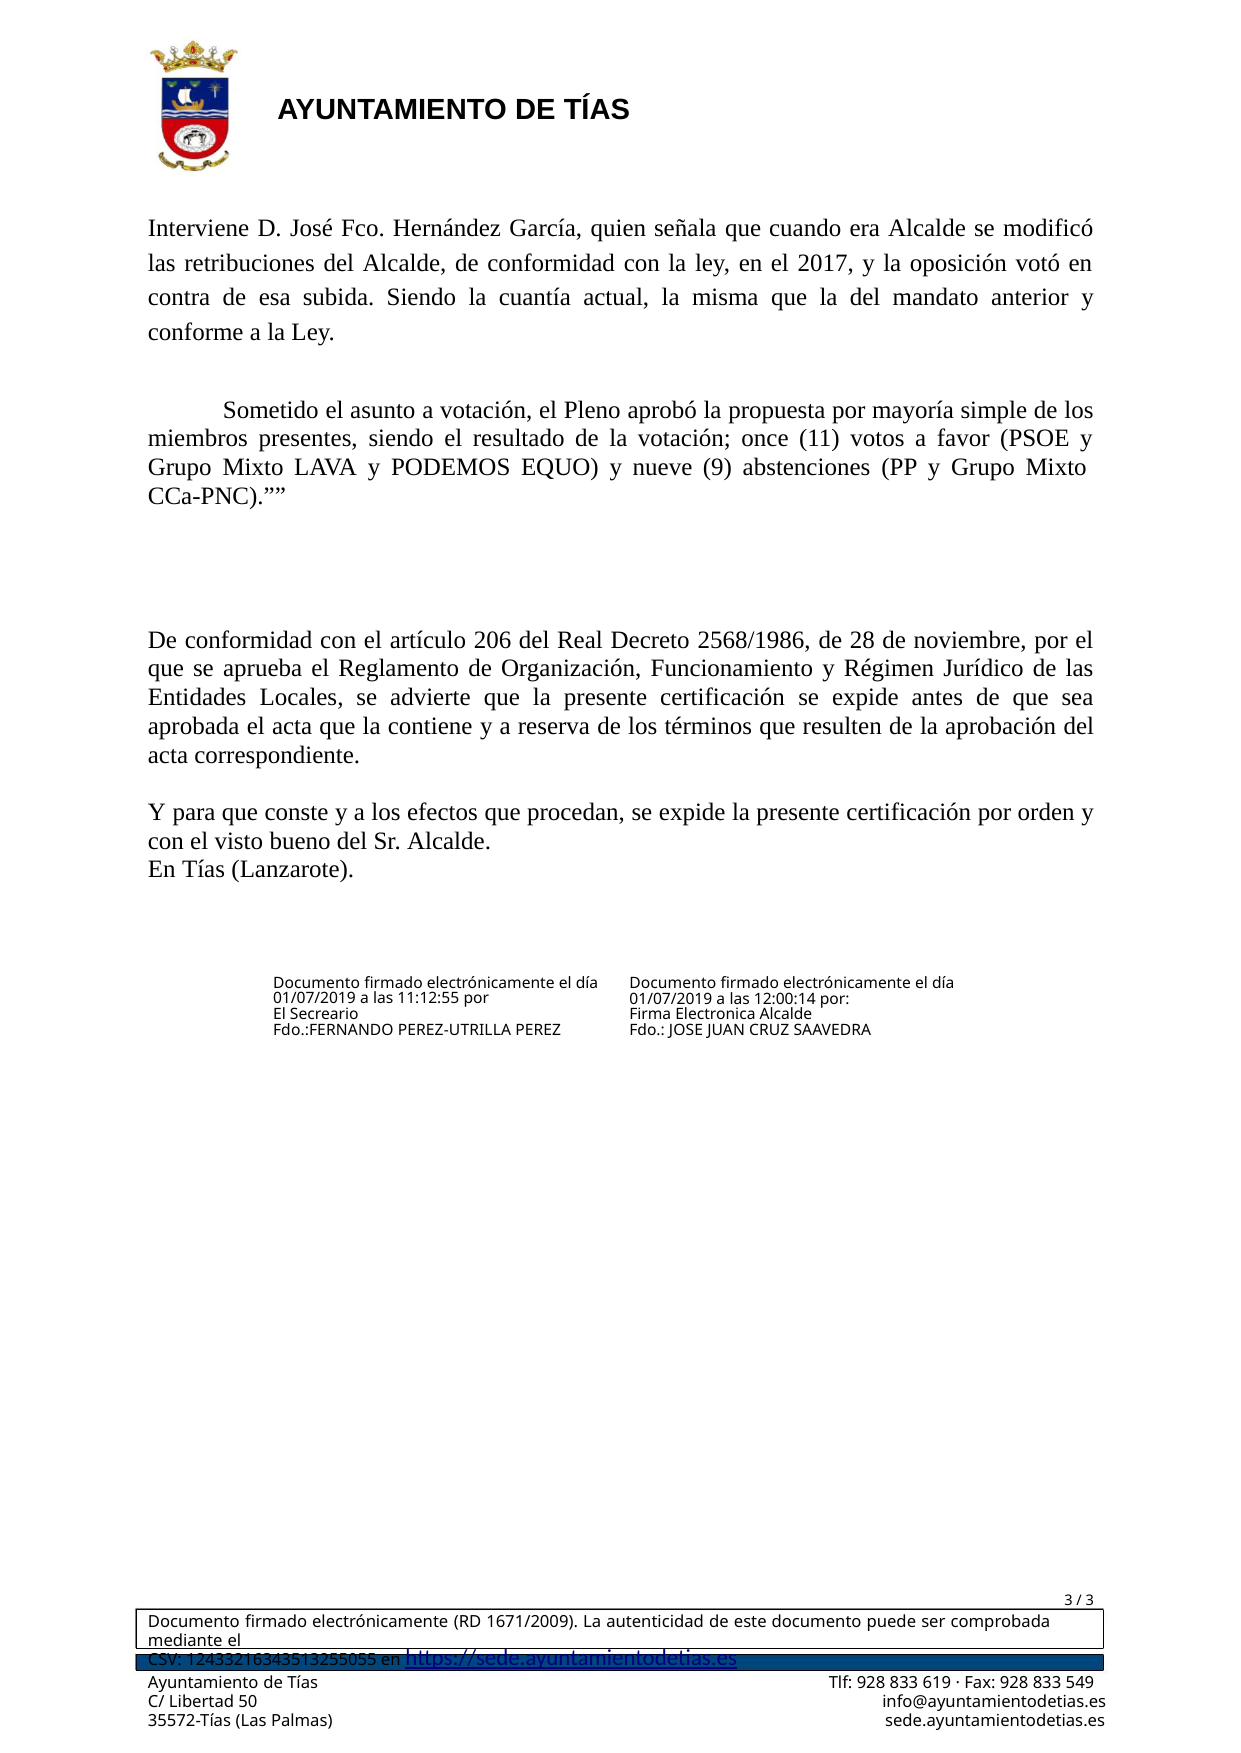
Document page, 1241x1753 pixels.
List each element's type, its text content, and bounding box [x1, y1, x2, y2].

text con el visto bueno del Sr. Alcalde. [148, 827, 1117, 855]
text Fdo.:FERNANDO PEREZ-UTRILLA PEREZ [273, 1023, 605, 1039]
text las retribuciones del Alcalde, de conformidad con la ley, en el 2017, y la oposición votó en [148, 249, 1117, 277]
text 01/07/2019 a las 12:00:14 por: [629, 992, 958, 1007]
text 35572-Tías (Las Palmas) [148, 1712, 360, 1731]
text que se aprueba el Reglamento de Organización, Funcionamiento y Régimen Jurídico de las [148, 655, 1117, 682]
text C/ Libertad 50 [148, 1693, 335, 1711]
text Documento firmado electrónicamente (RD 1671/2009). La autenticidad de este documento puede ser comprobada mediante el [148, 1613, 1117, 1650]
text En Tías (Lanzarote). [148, 856, 1117, 883]
text 1/07/2019 a las 11:12:55 por [282, 990, 507, 1006]
text Sometido el asunto a votación, el Pleno aprobó la propuesta por mayoría simple de los [223, 396, 1117, 424]
text conforme a la Ley. [148, 318, 1117, 346]
text CSV: 12433216343513255055 en https://sede.ayuntamientodetias.es [148, 1651, 1117, 1669]
text Ayuntamiento de Tías [148, 1673, 335, 1692]
text info@ayuntamientodetias.es [882, 1693, 1117, 1711]
text aprobada el acta que la contiene y a reserva de los términos que resulten de la aprobación del [148, 712, 1117, 740]
text De conformidad con el artículo 206 del Real Decreto 2568/1986, de 28 de noviembre, por el [148, 626, 1117, 654]
text miembros presentes, siendo el resultado de la votación; once (11) votos a favor (PSOE y [148, 425, 1117, 452]
text sede.ayuntamientodetias.es [885, 1712, 1117, 1731]
text El Secreario [273, 1006, 605, 1023]
text Documento firmado electrónicamente el día [629, 974, 958, 992]
text Y para que conste y a los efectos que procedan, se expide la presente certificación por orden y [148, 798, 1117, 826]
text contra de esa subida. Siendo la cuantía actual, la misma que la del mandato anterior y [148, 283, 1117, 311]
text Firma Electronica Alcalde [629, 1006, 832, 1021]
text 0 [273, 990, 282, 1006]
text acta correspondiente. [148, 741, 1117, 769]
text Entidades Locales, se advierte que la presente certificación se expide antes de que sea [148, 683, 1117, 711]
text Documento firmado electrónicamente el día [273, 974, 602, 992]
text / 3 [1076, 1593, 1114, 1609]
text Grupo Mixto LAVA y PODEMOS EQUO) y nueve (9) abstenciones (PP y Grupo Mixto [148, 453, 1117, 481]
text 3 [1064, 1593, 1076, 1609]
text Fdo.: JOSE JUAN CRUZ SAAVEDRA [629, 1021, 919, 1039]
text Tlf: 928 833 619 · Fax: 928 833 549 [828, 1673, 1117, 1692]
text AYUNTAMIENTO DE TÍAS [277, 93, 660, 126]
text CCa-PNC).”” [148, 482, 1117, 510]
text Interviene D. José Fco. Hernández García, quien señala que cuando era Alcalde se modificó [148, 214, 1117, 242]
